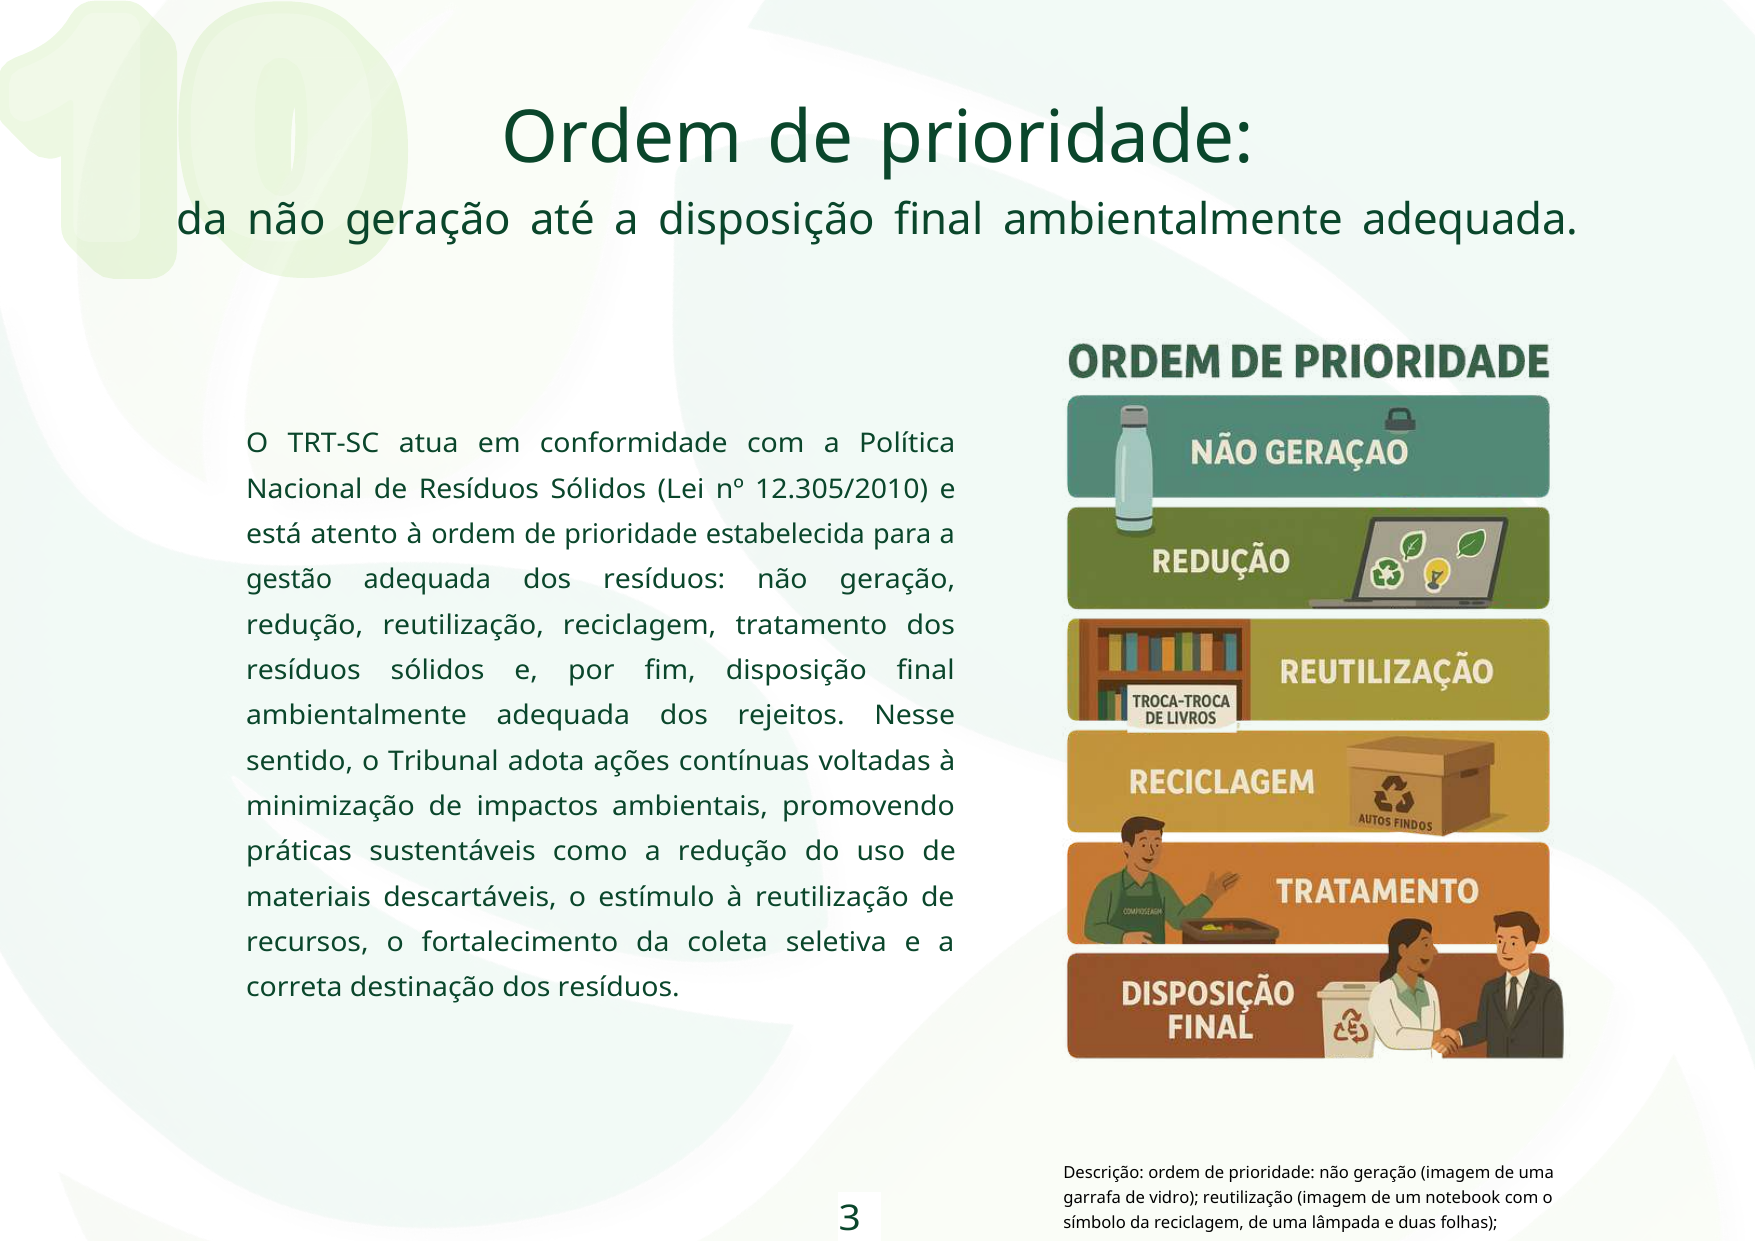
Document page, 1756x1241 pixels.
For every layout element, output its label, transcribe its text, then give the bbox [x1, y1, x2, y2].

text O TRT-SC atua em conformidade com a Política Nacional de Resíduos Sólidos (Lei nº 12.305/2010) e está atento à ordem de prioridade estabelecida para a gestão adequada dos resíduos: não geração, redução, reutilização, reciclagem, tratamento dos resíduos sólidos e, por fim, disposição final ambientalmente adequada dos rejeitos. Nesse sentido, o Tribunal adota ações contínuas voltadas à minimização de impactos ambientais, promovendo práticas sustentáveis como a redução do uso de materiais descartáveis, o estímulo à reutilização de recursos, o fortalecimento da coleta seletiva e a correta destinação dos resíduos. [246, 424, 956, 1004]
subtitle Ordem de prioridade: [711, 128, 730, 152]
text 31 [838, 1193, 881, 1241]
text da não geração até a disposição final ambientalmente adequada. [44, 184, 69, 247]
text Descrição: ordem de prioridade: não geração (imagem de uma garrafa de vidro); reutilização (imagem de um notebook com o símbolo da reciclagem, de uma lâmpada e duas folhas); [1063, 1160, 1561, 1233]
subtitle Ordem de prioridade: [1075, 131, 1096, 157]
text da não geração até a disposição final ambientalmente adequada. [385, 184, 675, 247]
subtitle Ordem de prioridade: [396, 76, 1190, 184]
text da não geração até a disposição final ambientalmente adequada. [1032, 184, 1295, 247]
table_cell [73, 184, 80, 235]
text da não geração até a disposição final ambientalmente adequada. [178, 218, 227, 247]
table_cell [44, 76, 114, 184]
subtitle Ordem de prioridade: [44, 157, 61, 184]
subtitle Ordem de prioridade: [687, 128, 705, 161]
